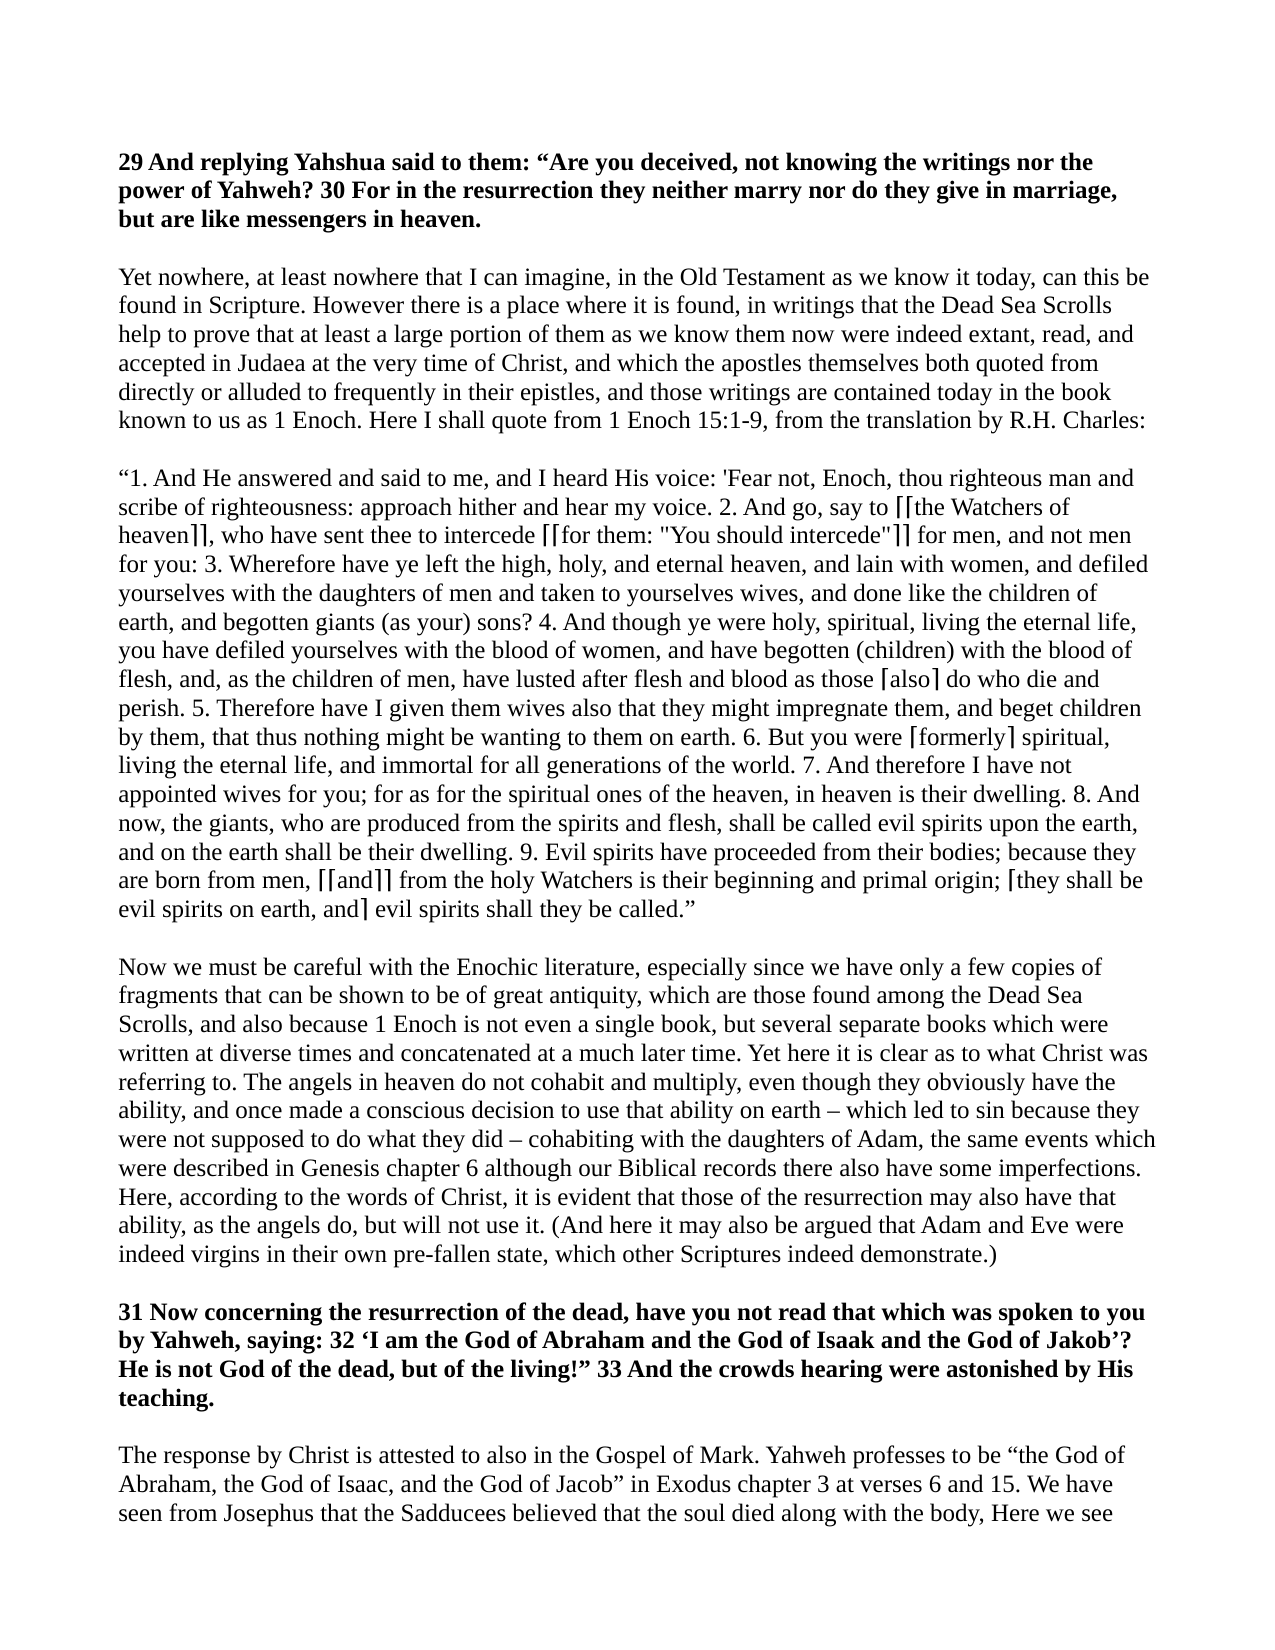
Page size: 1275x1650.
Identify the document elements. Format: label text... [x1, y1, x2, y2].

text 29 And replying Yahshua said to them: “Are you deceived, not knowing the writings nor the power of Yahweh? 30 For in the resurrection they neither marry nor do they give in marriage, but are like messengers in heaven. [118, 147, 1157, 233]
text 31 Now concerning the resurrection of the dead, have you not read that which was spoken to you by Yahweh, saying: 32 ‘I am the God of Abraham and the God of Isaak and the God of Jakob’? He is not God of the dead, but of the living!” 33 And the crowds hearing were astonished by His teaching. [118, 1297, 1157, 1412]
text Now we must be careful with the Enochic literature, especially since we have only a few copies of fragments that can be shown to be of great antiquity, which are those found among the Dead Sea Scrolls, and also because 1 Enoch is not even a single book, but several separate books which were written at diverse times and concatenated at a much later time. Yet here it is clear as to what Christ was referring to. The angels in heaven do not cohabit and multiply, even though they obviously have the ability, and once made a conscious decision to use that ability on earth – which led to sin because they were not supposed to do what they did – cohabiting with the daughters of Adam, the same events which were described in Genesis chapter 6 although our Biblical records there also have some imperfections. Here, according to the words of Christ, it is evident that those of the resurrection may also have that ability, as the angels do, but will not use it. (And here it may also be argued that Adam and Eve were indeed virgins in their own pre-fallen state, which other Scriptures indeed demonstrate.) [118, 952, 1157, 1268]
text The response by Christ is attested to also in the Gospel of Mark. Yahweh professes to be “the God of Abraham, the God of Isaac, and the God of Jacob” in Exodus chapter 3 at verses 6 and 15. We have seen from Josephus that the Sadducees believed that the soul died along with the body, Here we see [118, 1441, 1157, 1527]
text “1. And He answered and said to me, and I heard His voice: 'Fear not, Enoch, thou righteous man and scribe of righteousness: approach hither and hear my voice. 2. And go, say to ⌈⌈the Watchers of heaven⌉⌉, who have sent thee to intercede ⌈⌈for them: "You should intercede"⌉⌉ for men, and not men for you: 3. Wherefore have ye left the high, holy, and eternal heaven, and lain with women, and defiled yourselves with the daughters of men and taken to yourselves wives, and done like the children of earth, and begotten giants (as your) sons? 4. And though ye were holy, spiritual, living the eternal life, you have defiled yourselves with the blood of women, and have begotten (children) with the blood of flesh, and, as the children of men, have lusted after flesh and blood as those ⌈also⌉ do who die and perish. 5. Therefore have I given them wives also that they might impregnate them, and beget children by them, that thus nothing might be wanting to them on earth. 6. But you were ⌈formerly⌉ spiritual, living the eternal life, and immortal for all generations of the world. 7. And therefore I have not appointed wives for you; for as for the spiritual ones of the heaven, in heaven is their dwelling. 8. And now, the giants, who are produced from the spirits and flesh, shall be called evil spirits upon the earth, and on the earth shall be their dwelling. 9. Evil spirits have proceeded from their bodies; because they are born from men, ⌈⌈and⌉⌉ from the holy Watchers is their beginning and primal origin; ⌈they shall be evil spirits on earth, and⌉ evil spirits shall they be called.” [118, 463, 1157, 923]
text Yet nowhere, at least nowhere that I can imagine, in the Old Testament as we know it today, can this be found in Scripture. However there is a place where it is found, in writings that the Dead Sea Scrolls help to prove that at least a large portion of them as we know them now were indeed extant, read, and accepted in Judaea at the very time of Christ, and which the apostles themselves both quoted from directly or alluded to frequently in their epistles, and those writings are contained today in the book known to us as 1 Enoch. Here I shall quote from 1 Enoch 15:1-9, from the translation by R.H. Charles: [118, 262, 1157, 434]
